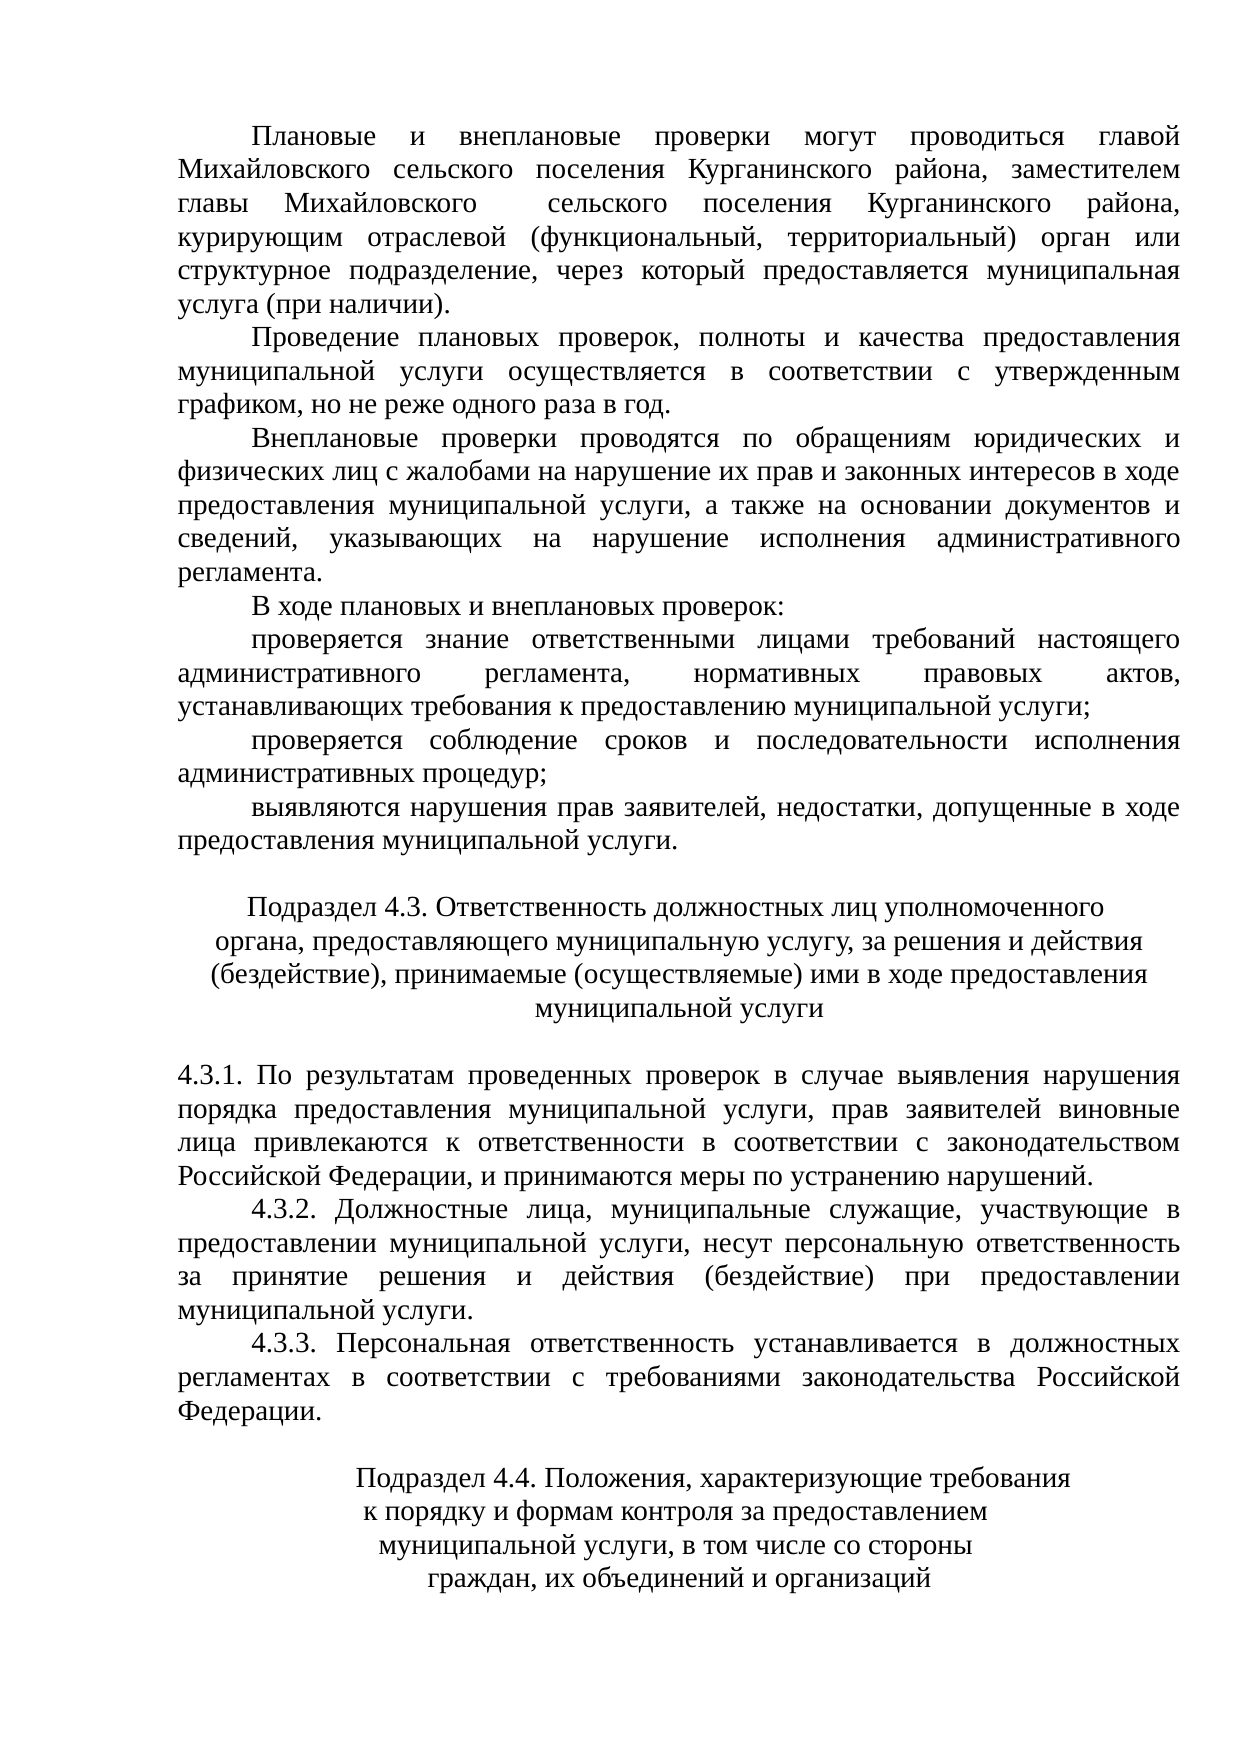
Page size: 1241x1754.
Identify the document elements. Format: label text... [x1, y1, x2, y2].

subtitle органа, предоставляющего муниципальную услугу, за решения и действия (бездействие), принимаемые (осуществляемые) ими в ходе предоставления муниципальной услуги [177, 923, 1181, 1024]
subtitle Подраздел 4.4. Положения, характеризующие требования к порядку и формам контроля за предоставлением муниципальной услуги, в том числе со стороны граждан, их объединений и организаций [177, 1460, 1181, 1594]
subtitle В ходе плановых и внеплановых проверок: [177, 588, 1181, 621]
subtitle проверяется знание ответственными лицами требований настоящего административного регламента, нормативных правовых актов, устанавливающих требования к предоставлению муниципальной услуги; [177, 621, 1181, 722]
subtitle Внеплановые проверки проводятся по обращениям юридических и физических лиц с жалобами на нарушение их прав и законных интересов в ходе предоставления муниципальной услуги, а также на основании документов и сведений, указывающих на нарушение исполнения административного регламента. [177, 420, 1181, 588]
subtitle 4.3.3. Персональная ответственность устанавливается в должностных регламентах в соответствии с требованиями законодательства Российской Федерации. [177, 1326, 1181, 1426]
subtitle Подраздел 4.3. Ответственность должностных лиц уполномоченного [177, 889, 1181, 923]
subtitle проверяется соблюдение сроков и последовательности исполнения административных процедур; [177, 722, 1181, 789]
subtitle Проведение плановых проверок, полноты и качества предоставления муниципальной услуги осуществляется в соответствии с утвержденным графиком, но не реже одного раза в год. [177, 319, 1181, 420]
subtitle выявляются нарушения прав заявителей, недостатки, допущенные в ходе предоставления муниципальной услуги. [177, 789, 1181, 856]
subtitle Плановые и внеплановые проверки могут проводиться главой Михайловского сельского поселения Курганинского района, заместителем главы Михайловского сельского поселения Курганинского района, курирующим отраслевой (функциональный, территориальный) орган или структурное подразделение, через который предоставляется муниципальная услуга (при наличии). [177, 118, 1181, 319]
subtitle 4.3.2. Должностные лица, муниципальные служащие, участвующие в предоставлении муниципальной услуги, несут персональную ответственность за принятие решения и действия (бездействие) при предоставлении муниципальной услуги. [177, 1191, 1181, 1326]
subtitle 4.3.1. По результатам проведенных проверок в случае выявления нарушения порядка предоставления муниципальной услуги, прав заявителей виновные лица привлекаются к ответственности в соответствии с законодательством Российской Федерации, и принимаются меры по устранению нарушений. [177, 1057, 1181, 1191]
